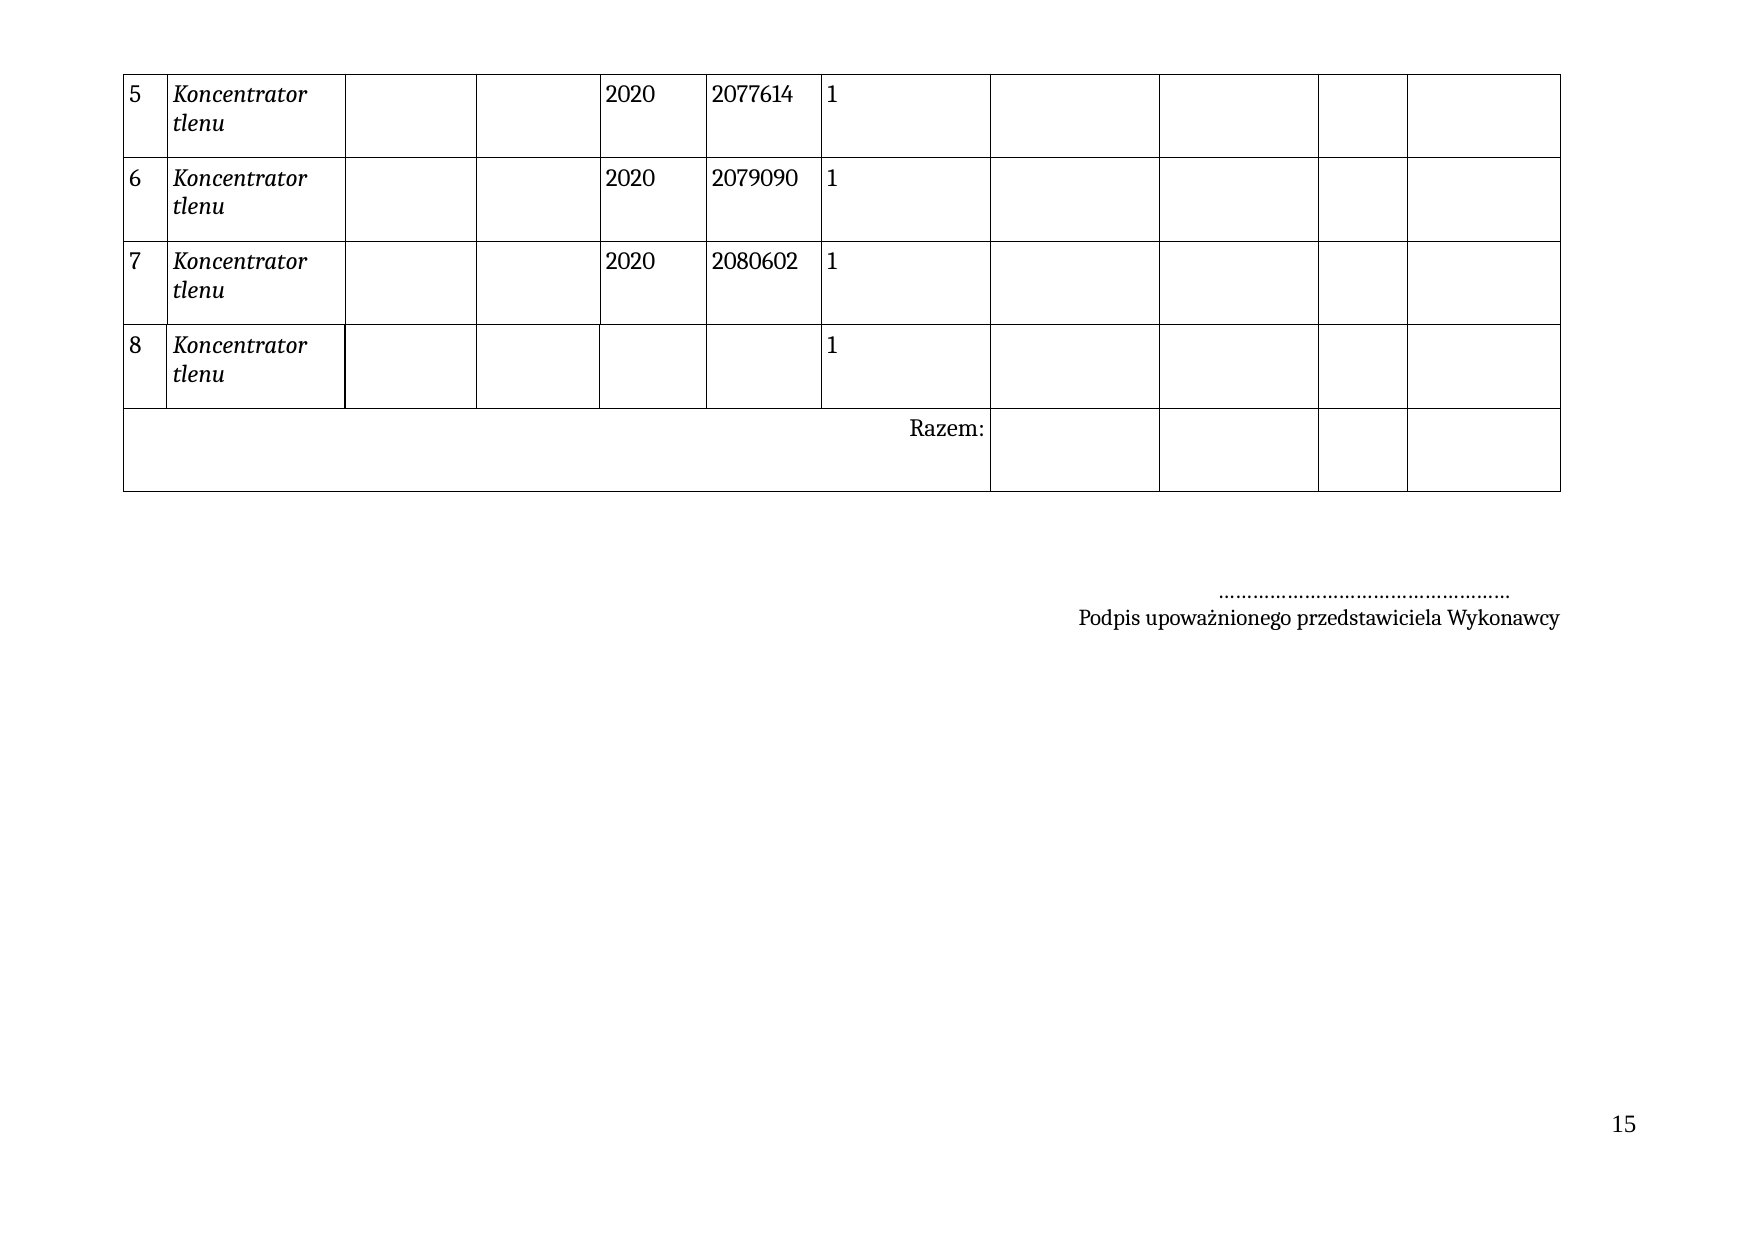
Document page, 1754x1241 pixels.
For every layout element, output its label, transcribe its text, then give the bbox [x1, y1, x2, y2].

table_cell [477, 242, 600, 324]
table_cell [477, 325, 599, 407]
table_cell [1160, 158, 1318, 241]
table_cell 1 [822, 325, 990, 407]
table_cell 2020 [601, 158, 706, 241]
table_cell Koncentrator tlenu [168, 158, 345, 241]
table_cell 1 [822, 75, 990, 157]
table_cell [346, 242, 476, 324]
table_cell [346, 75, 476, 157]
table_cell 2020 [601, 242, 706, 324]
table_cell [1160, 75, 1318, 157]
table_cell 2077614 [707, 75, 821, 157]
table_cell Koncentrator tlenu [167, 325, 344, 407]
table_cell [1160, 242, 1318, 324]
table_cell [1319, 409, 1407, 491]
table_cell [991, 242, 1159, 324]
table_cell [991, 75, 1159, 157]
table_cell [1408, 158, 1560, 241]
table_cell [1408, 75, 1560, 157]
table_cell [707, 325, 821, 407]
table_cell 2079090 [707, 158, 821, 241]
table_cell [1408, 325, 1560, 407]
table_cell [477, 75, 600, 157]
table_cell 2020 [601, 75, 706, 157]
table_cell [477, 158, 600, 241]
table_cell [1408, 409, 1560, 491]
table_cell Koncentrator tlenu [168, 75, 345, 157]
table_cell 1 [822, 158, 990, 241]
table_cell 8 [124, 325, 166, 407]
table_cell [600, 325, 706, 407]
table_cell [1160, 325, 1318, 407]
table_cell [991, 158, 1159, 241]
table_cell [1408, 242, 1560, 324]
table_cell 7 [124, 242, 167, 324]
table_cell [346, 325, 476, 407]
table_cell [991, 325, 1159, 407]
table_cell [991, 409, 1159, 491]
table_cell [1319, 242, 1407, 324]
table_cell 6 [124, 158, 167, 241]
table_cell Koncentrator tlenu [168, 242, 345, 324]
text Podpis upoważnionego przedstawiciela Wykonawcy [118, 604, 1636, 631]
table_cell 5 [124, 75, 167, 157]
table_cell Razem: [124, 409, 990, 491]
table_cell 1 [822, 242, 990, 324]
table_cell [1319, 325, 1407, 407]
table_cell [346, 158, 476, 241]
table_cell [1319, 158, 1407, 241]
table_cell [1160, 409, 1318, 491]
table_cell [1319, 75, 1407, 157]
text …………………………………………… [118, 578, 1636, 604]
table_cell 2080602 [707, 242, 821, 324]
